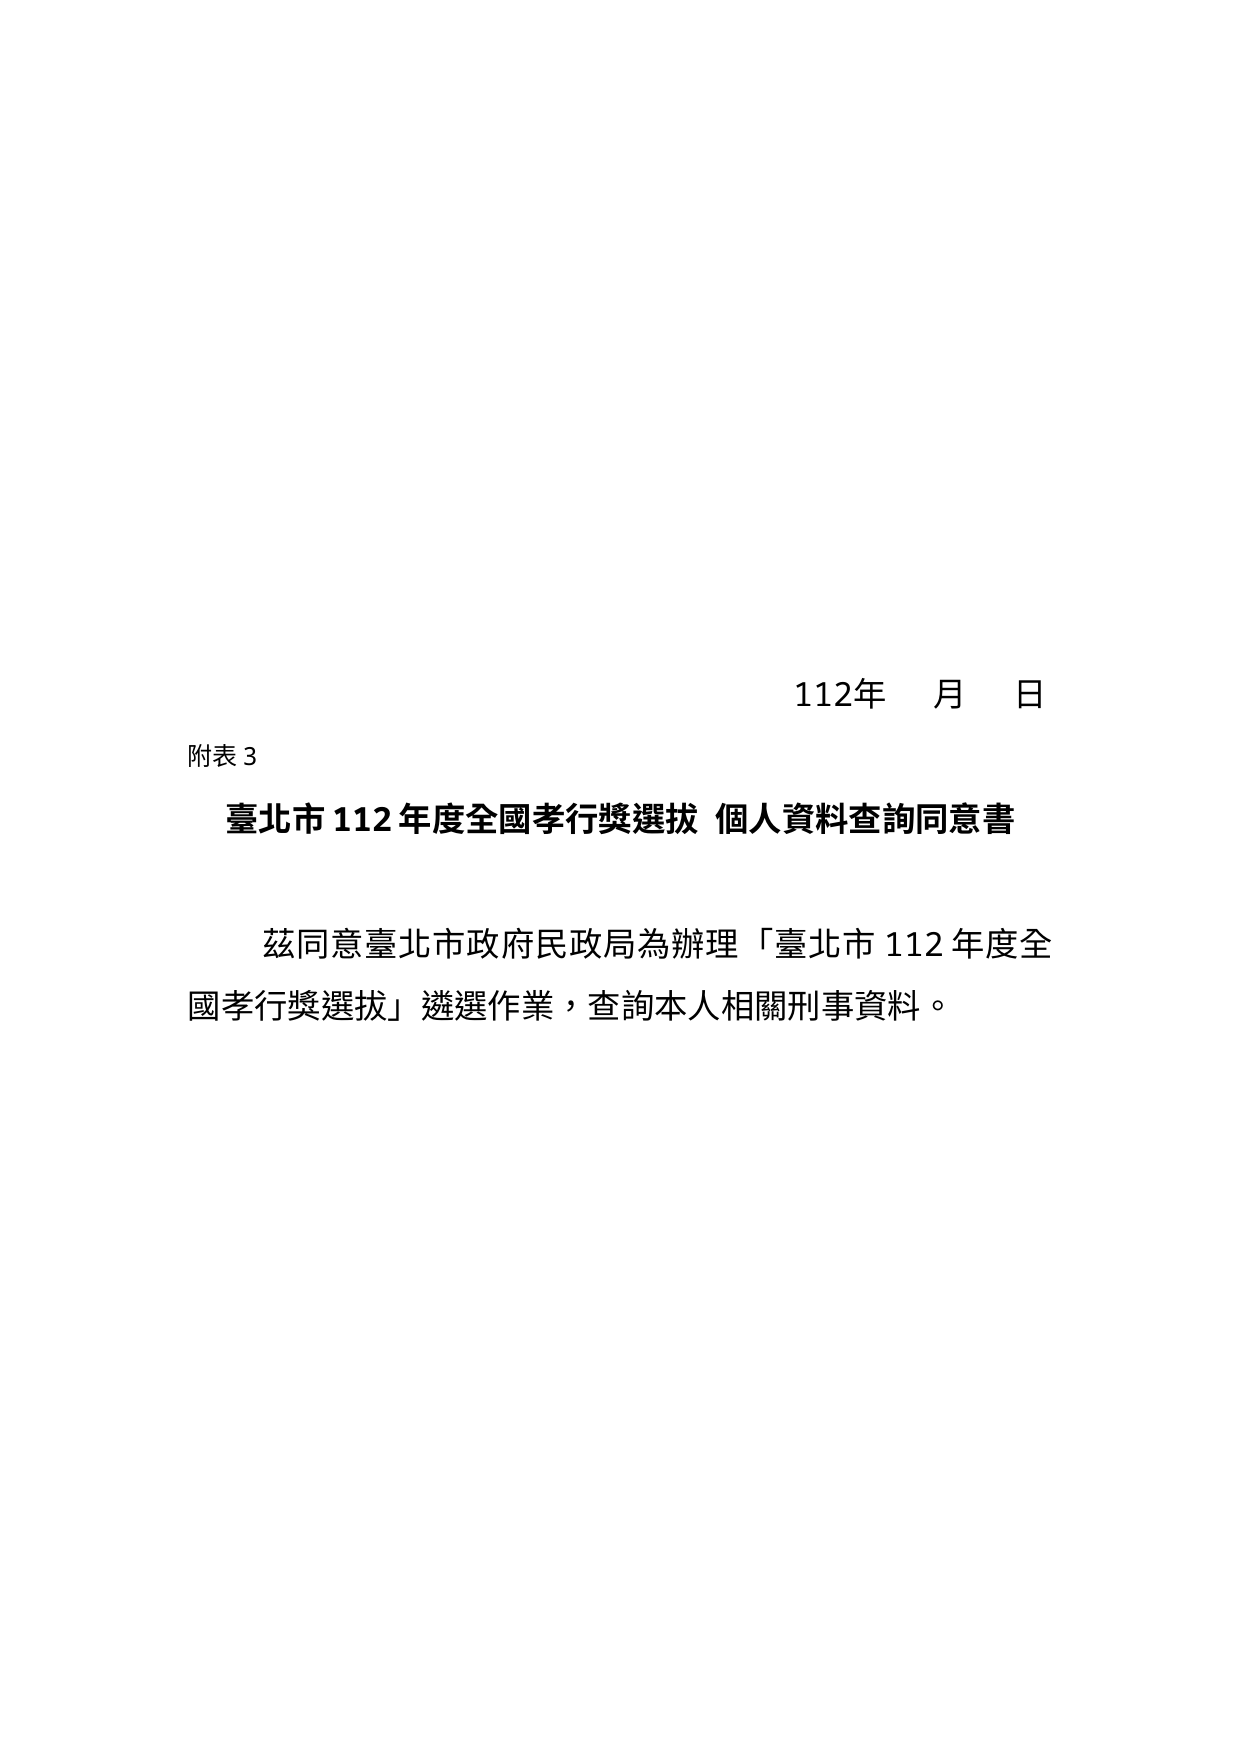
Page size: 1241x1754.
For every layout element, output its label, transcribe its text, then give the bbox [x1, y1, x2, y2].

text 112年 月 日 [793, 650, 1053, 712]
text 附表3 [187, 712, 1053, 775]
text 茲同意臺北市政府民政局為辦理「臺北市112年度全國孝行獎選拔」遴選作業，查詢本人相關刑事資料。 [187, 900, 1053, 1025]
text 臺北市112年度全國孝行獎選拔 個人資料查詢同意書 [187, 775, 1053, 837]
